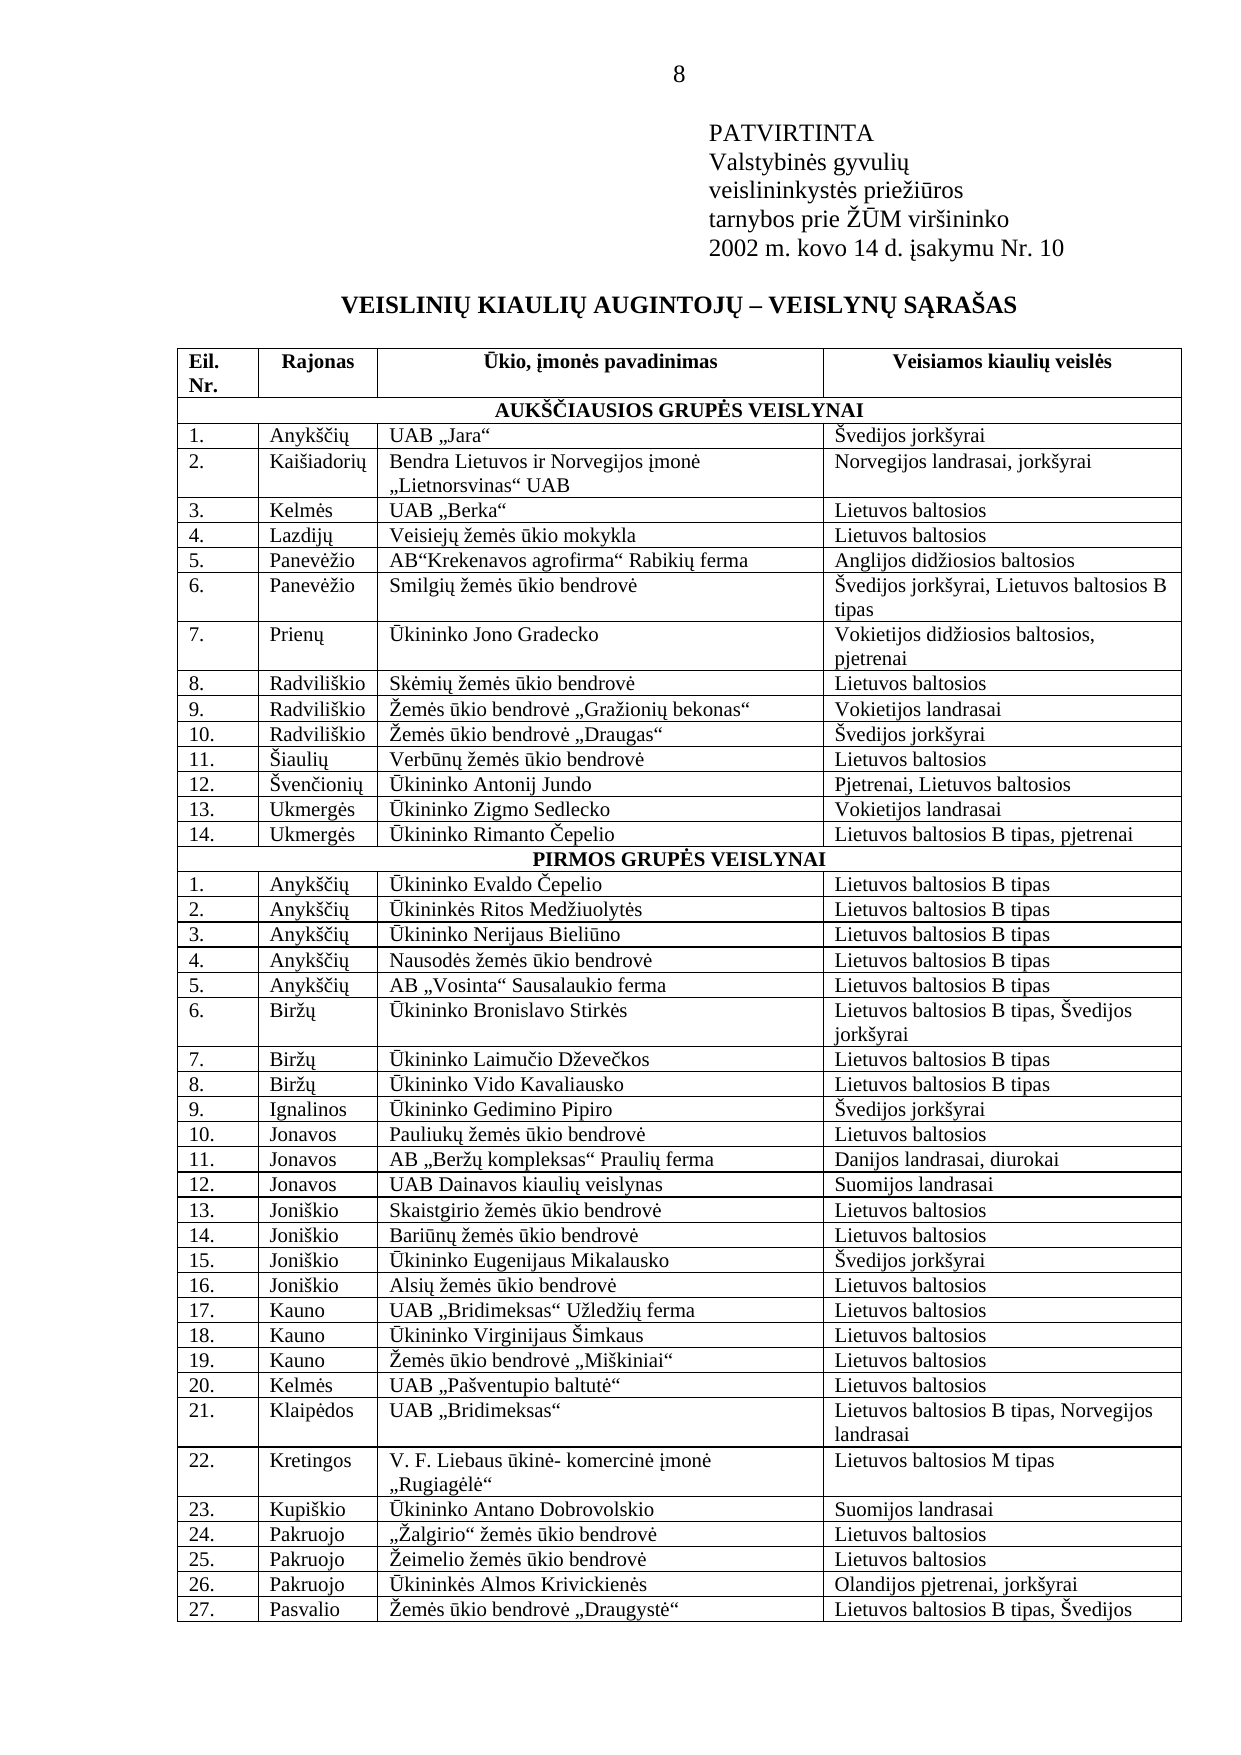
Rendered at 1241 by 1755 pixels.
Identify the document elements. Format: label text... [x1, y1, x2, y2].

table_header Rajonas [259, 349, 377, 397]
table_cell AUKŠČIAUSIOS GRUPĖS VEISLYNAI [178, 398, 1181, 422]
table_cell 6. [178, 998, 258, 1046]
table_cell Lietuvos baltosios [824, 1547, 1181, 1571]
table_cell Lietuvos baltosios B tipas [824, 973, 1181, 997]
table_cell Lietuvos baltosios [824, 1522, 1181, 1546]
table_cell UAB Dainavos kiaulių veislynas [378, 1173, 823, 1196]
table_cell Pasvalio [259, 1597, 377, 1621]
table_cell 7. [178, 622, 258, 670]
table_cell 11. [178, 1147, 258, 1171]
table_cell Bendra Lietuvos ir Norvegijos įmonė „Lietnorsvinas“ UAB [378, 449, 823, 497]
table_cell UAB „Jara“ [378, 424, 823, 447]
table_cell Pakruojo [259, 1547, 377, 1571]
table_cell Ūkininko Laimučio Dževečkos [378, 1047, 823, 1071]
table_cell Lietuvos baltosios [824, 1122, 1181, 1146]
table_cell Ūkininko Rimanto Čepelio [378, 822, 823, 846]
table_cell 4. [178, 948, 258, 972]
table_cell Kelmės [259, 1373, 377, 1397]
table_cell 2. [178, 449, 258, 497]
table_cell 9. [178, 1097, 258, 1121]
table_cell Ūkininko Bronislavo Stirkės [378, 998, 823, 1046]
table_cell 16. [178, 1273, 258, 1297]
table_cell 7. [178, 1047, 258, 1071]
table_cell 8. [178, 671, 258, 695]
table_cell Ūkininkės Ritos Medžiuolytės [378, 897, 823, 921]
table_cell Joniškio [259, 1273, 377, 1297]
table_cell Žemės ūkio bendrovė „Draugystė“ [378, 1597, 823, 1621]
table_cell 22. [178, 1448, 258, 1496]
table_cell Ūkininko Antonij Jundo [378, 772, 823, 796]
table_cell Joniškio [259, 1198, 377, 1222]
table_cell Anykščių [259, 424, 377, 447]
table_cell Skėmių žemės ūkio bendrovė [378, 671, 823, 695]
table_cell Ūkininko Antano Dobrovolskio [378, 1497, 823, 1521]
table_cell Žeimelio žemės ūkio bendrovė [378, 1547, 823, 1571]
table_cell Jonavos [259, 1122, 377, 1146]
table_cell Kauno [259, 1348, 377, 1372]
table_cell UAB „Pašventupio baltutė“ [378, 1373, 823, 1397]
table_cell Danijos landrasai, diurokai [824, 1147, 1181, 1171]
table_cell Lietuvos baltosios B tipas [824, 897, 1181, 921]
table_cell Vokietijos landrasai [824, 696, 1181, 721]
table_cell Kaišiadorių [259, 449, 377, 497]
table_cell Lietuvos baltosios [824, 747, 1181, 771]
table_cell 5. [178, 973, 258, 997]
table_cell 5. [178, 548, 258, 572]
table_cell Lietuvos baltosios B tipas [824, 1072, 1181, 1096]
table_cell 12. [178, 772, 258, 796]
table_cell UAB „Bridimeksas“ Užledžių ferma [378, 1298, 823, 1322]
table_cell Joniškio [259, 1248, 377, 1272]
table_cell Lietuvos baltosios B tipas [824, 923, 1181, 946]
table_cell 26. [178, 1572, 258, 1596]
table_cell Švedijos jorkšyrai [824, 722, 1181, 746]
table_cell Bariūnų žemės ūkio bendrovė [378, 1223, 823, 1247]
table_cell 4. [178, 523, 258, 547]
table_cell Biržų [259, 998, 377, 1046]
table_cell Ūkininko Zigmo Sedlecko [378, 797, 823, 821]
table_cell AB „Vosinta“ Sausalaukio ferma [378, 973, 823, 997]
table_cell Anykščių [259, 923, 377, 946]
table_cell Anykščių [259, 872, 377, 896]
table_cell Kretingos [259, 1448, 377, 1496]
table_cell Švedijos jorkšyrai [824, 1248, 1181, 1272]
table_cell Prienų [259, 622, 377, 670]
table_cell Anglijos didžiosios baltosios [824, 548, 1181, 572]
table_cell Ūkininko Vido Kavaliausko [378, 1072, 823, 1096]
table_cell Smilgių žemės ūkio bendrovė [378, 573, 823, 621]
table_cell Kauno [259, 1298, 377, 1322]
table_cell Ūkininko Evaldo Čepelio [378, 872, 823, 896]
table_header Ūkio, įmonės pavadinimas [378, 349, 823, 397]
table_cell Lietuvos baltosios B tipas [824, 948, 1181, 972]
table_cell Nausodės žemės ūkio bendrovė [378, 948, 823, 972]
table_cell Lietuvos baltosios B tipas [824, 872, 1181, 896]
table_header Eil. Nr. [178, 349, 258, 397]
table_cell Pauliukų žemės ūkio bendrovė [378, 1122, 823, 1146]
table_cell Alsių žemės ūkio bendrovė [378, 1273, 823, 1297]
table_cell Radviliškio [259, 671, 377, 695]
table_cell Lietuvos baltosios M tipas [824, 1448, 1181, 1496]
table_cell 3. [178, 498, 258, 522]
text veislininkystės priežiūros [177, 176, 1181, 204]
table_cell Švedijos jorkšyrai, Lietuvos baltosios B tipas [824, 573, 1181, 621]
table_cell Lietuvos baltosios [824, 1273, 1181, 1297]
table_cell Ukmergės [259, 797, 377, 821]
table_header Veisiamos kiaulių veislės [824, 349, 1181, 397]
table_cell Lietuvos baltosios [824, 1198, 1181, 1222]
table_cell Švedijos jorkšyrai [824, 424, 1181, 447]
table_cell Vokietijos landrasai [824, 797, 1181, 821]
table_cell Klaipėdos [259, 1398, 377, 1446]
table_cell Žemės ūkio bendrovė „Draugas“ [378, 722, 823, 746]
table_cell 1. [178, 872, 258, 896]
table_cell 10. [178, 1122, 258, 1146]
table_cell 23. [178, 1497, 258, 1521]
table_cell Joniškio [259, 1223, 377, 1247]
table_cell Lazdijų [259, 523, 377, 547]
table_cell Suomijos landrasai [824, 1173, 1181, 1196]
table_cell AB „Beržų kompleksas“ Praulių ferma [378, 1147, 823, 1171]
text Valstybinės gyvulių [177, 147, 1181, 176]
table_cell Anykščių [259, 897, 377, 921]
table_cell Anykščių [259, 973, 377, 997]
table_cell Pakruojo [259, 1572, 377, 1596]
table_cell PIRMOS GRUPĖS VEISLYNAI [178, 847, 1181, 871]
table_cell Žemės ūkio bendrovė „Gražionių bekonas“ [378, 696, 823, 721]
table_cell Norvegijos landrasai, jorkšyrai [824, 449, 1181, 497]
table_cell Lietuvos baltosios [824, 1348, 1181, 1372]
table_cell Jonavos [259, 1173, 377, 1196]
table_cell 11. [178, 747, 258, 771]
table_cell 17. [178, 1298, 258, 1322]
table_cell Radviliškio [259, 696, 377, 721]
table_cell Pjetrenai, Lietuvos baltosios [824, 772, 1181, 796]
table_cell Kauno [259, 1323, 377, 1347]
table_cell Švenčionių [259, 772, 377, 796]
table_cell Lietuvos baltosios [824, 523, 1181, 547]
table_cell 8. [178, 1072, 258, 1096]
text PATVIRTINTA [709, 118, 1181, 147]
table_cell Vokietijos didžiosios baltosios, pjetrenai [824, 622, 1181, 670]
table_cell Lietuvos baltosios [824, 1323, 1181, 1347]
text VEISLINIŲ KIAULIŲ AUGINTOJŲ – VEISLYNŲ SĄRAŠAS [177, 291, 1181, 319]
table_cell Suomijos landrasai [824, 1497, 1181, 1521]
table_cell Lietuvos baltosios [824, 671, 1181, 695]
table_cell Radviliškio [259, 722, 377, 746]
table_cell UAB „Berka“ [378, 498, 823, 522]
table_cell Lietuvos baltosios [824, 1298, 1181, 1322]
table_cell UAB „Bridimeksas“ [378, 1398, 823, 1446]
table_cell 15. [178, 1248, 258, 1272]
table_cell Ūkininko Virginijaus Šimkaus [378, 1323, 823, 1347]
table_cell Olandijos pjetrenai, jorkšyrai [824, 1572, 1181, 1596]
table_cell 13. [178, 1198, 258, 1222]
table_cell 14. [178, 1223, 258, 1247]
table_cell Biržų [259, 1072, 377, 1096]
table_cell Lietuvos baltosios B tipas, Švedijos [824, 1597, 1181, 1621]
table_cell Lietuvos baltosios [824, 1373, 1181, 1397]
table_cell Biržų [259, 1047, 377, 1071]
table_cell Lietuvos baltosios B tipas, Švedijos jorkšyrai [824, 998, 1181, 1046]
table_cell Skaistgirio žemės ūkio bendrovė [378, 1198, 823, 1222]
table_cell Lietuvos baltosios [824, 1223, 1181, 1247]
table_cell Jonavos [259, 1147, 377, 1171]
table_cell 10. [178, 722, 258, 746]
table_cell Šiaulių [259, 747, 377, 771]
table_cell 2. [178, 897, 258, 921]
table_cell 25. [178, 1547, 258, 1571]
table_cell Ūkininko Eugenijaus Mikalausko [378, 1248, 823, 1272]
table_cell Kelmės [259, 498, 377, 522]
table_cell Ūkininkės Almos Krivickienės [378, 1572, 823, 1596]
table_cell Pakruojo [259, 1522, 377, 1546]
table_cell Ukmergės [259, 822, 377, 846]
table_cell Ūkininko Gedimino Pipiro [378, 1097, 823, 1121]
table_cell 24. [178, 1522, 258, 1546]
table_cell V. F. Liebaus ūkinė- komercinė įmonė „Rugiagėlė“ [378, 1448, 823, 1496]
table_cell 19. [178, 1348, 258, 1372]
table_cell Ūkininko Nerijaus Bieliūno [378, 923, 823, 946]
table_cell Ignalinos [259, 1097, 377, 1121]
table_cell 1. [178, 424, 258, 447]
text 2002 m. kovo 14 d. įsakymu Nr. 10 [177, 233, 1181, 262]
table_cell AB“Krekenavos agrofirma“ Rabikių ferma [378, 548, 823, 572]
table_cell Veisiejų žemės ūkio mokykla [378, 523, 823, 547]
table_cell Lietuvos baltosios [824, 498, 1181, 522]
table_cell 3. [178, 923, 258, 946]
table_cell Panevėžio [259, 548, 377, 572]
table_cell Verbūnų žemės ūkio bendrovė [378, 747, 823, 771]
table_cell Ūkininko Jono Gradecko [378, 622, 823, 670]
text tarnybos prie ŽŪM viršininko [177, 204, 1181, 233]
table_cell 14. [178, 822, 258, 846]
table_cell 18. [178, 1323, 258, 1347]
table_cell 21. [178, 1398, 258, 1446]
table_cell Lietuvos baltosios B tipas [824, 1047, 1181, 1071]
table_cell 9. [178, 696, 258, 721]
table_cell 12. [178, 1173, 258, 1196]
table_cell 20. [178, 1373, 258, 1397]
table_cell 27. [178, 1597, 258, 1621]
table_cell 13. [178, 797, 258, 821]
table_cell „Žalgirio“ žemės ūkio bendrovė [378, 1522, 823, 1546]
table_cell Žemės ūkio bendrovė „Miškiniai“ [378, 1348, 823, 1372]
table_cell 6. [178, 573, 258, 621]
table_cell Kupiškio [259, 1497, 377, 1521]
table_cell Lietuvos baltosios B tipas, pjetrenai [824, 822, 1181, 846]
table_cell Lietuvos baltosios B tipas, Norvegijos landrasai [824, 1398, 1181, 1446]
table_cell Panevėžio [259, 573, 377, 621]
table_cell Anykščių [259, 948, 377, 972]
table_cell Švedijos jorkšyrai [824, 1097, 1181, 1121]
